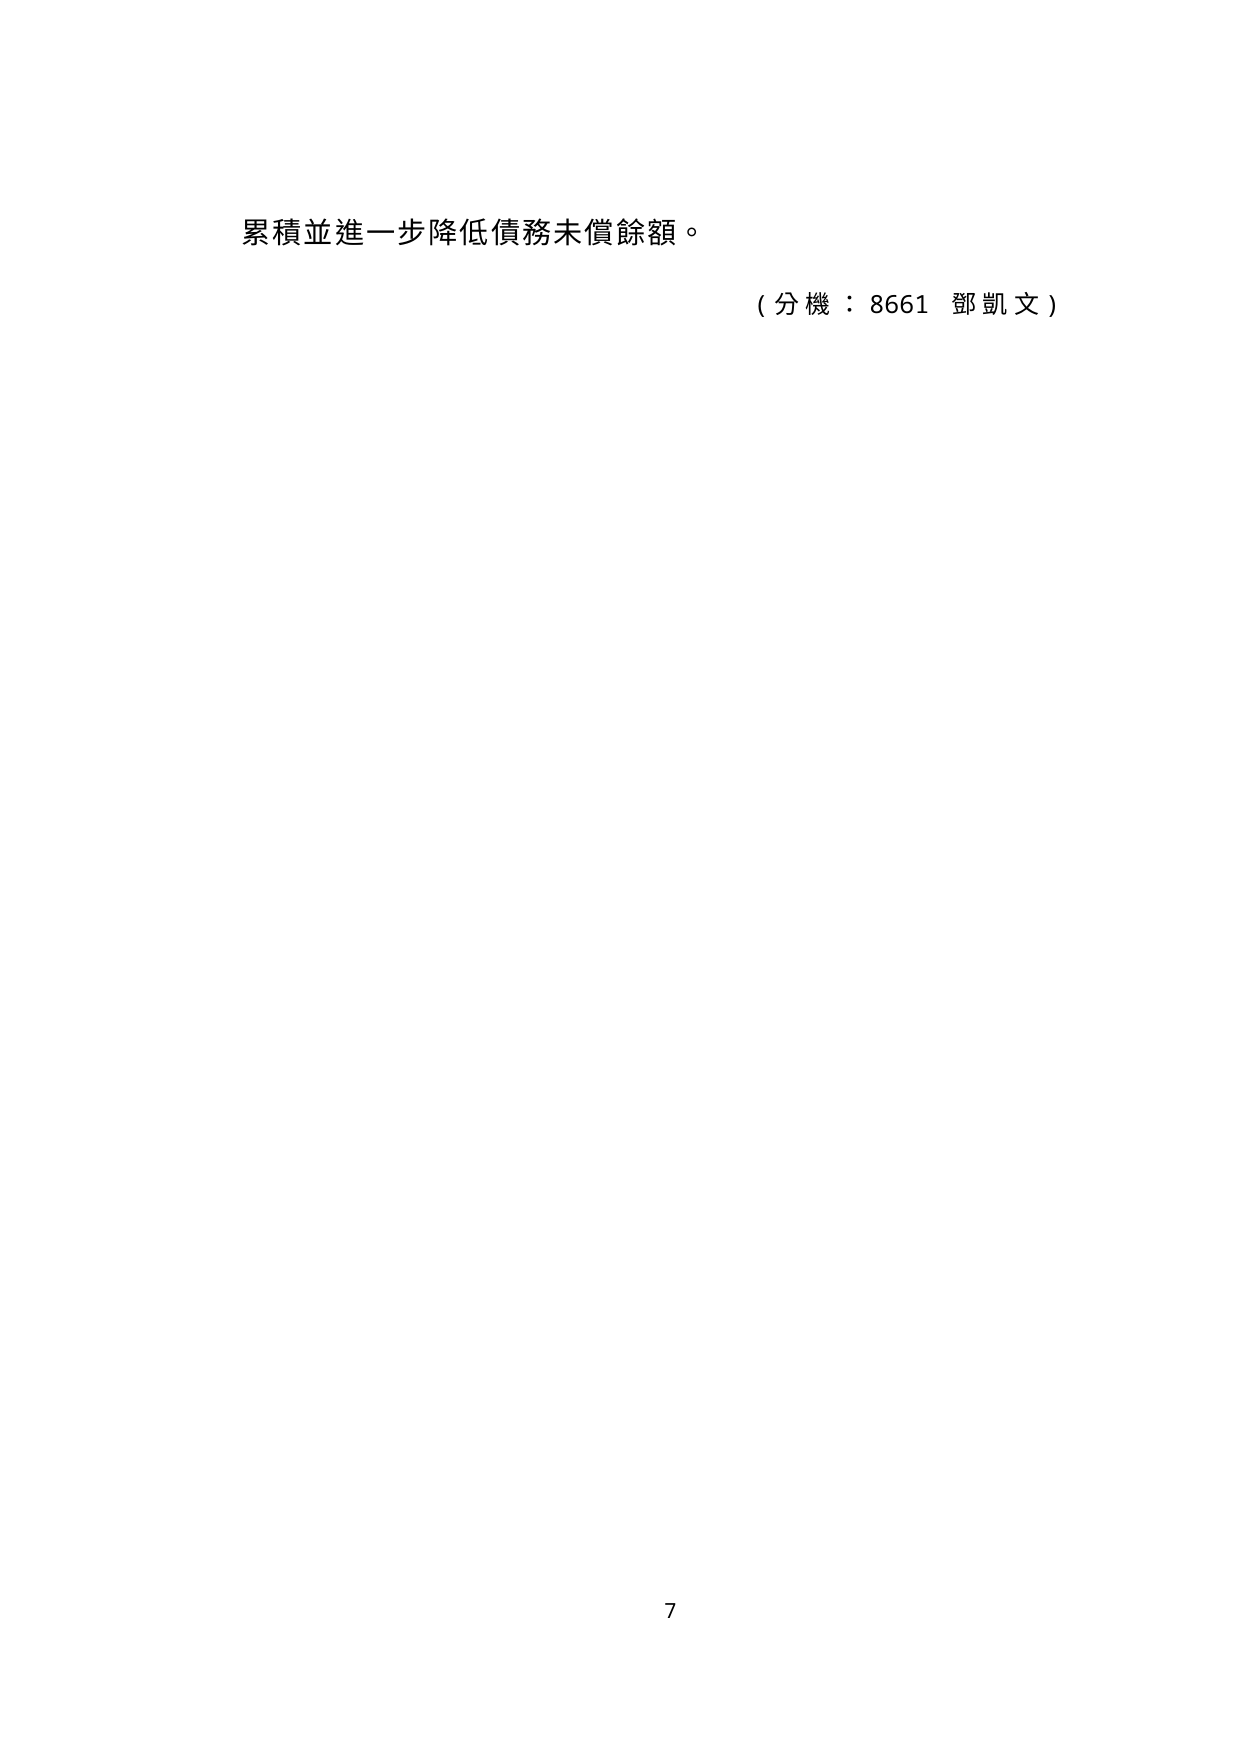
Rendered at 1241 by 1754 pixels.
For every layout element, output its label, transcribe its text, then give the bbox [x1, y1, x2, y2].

text 綜上，近年我國因執行數項特別預算，致中央政府債務實際數持續攀升，惟我國人口總數於109年首度呈現負成長，少子高齡化現象漸趨明顯，且人口紅利預估於117年結束，恐將衝擊未來勞動供給人力及償債能力。爰此，允宜綢繆未來償債因應之策，擬訂短中長期債務管理計畫，以減緩債務累積並進一步降低債務未償餘額。 [236, 189, 1063, 252]
text (分機：8661 鄧凱文) [177, 252, 1063, 314]
